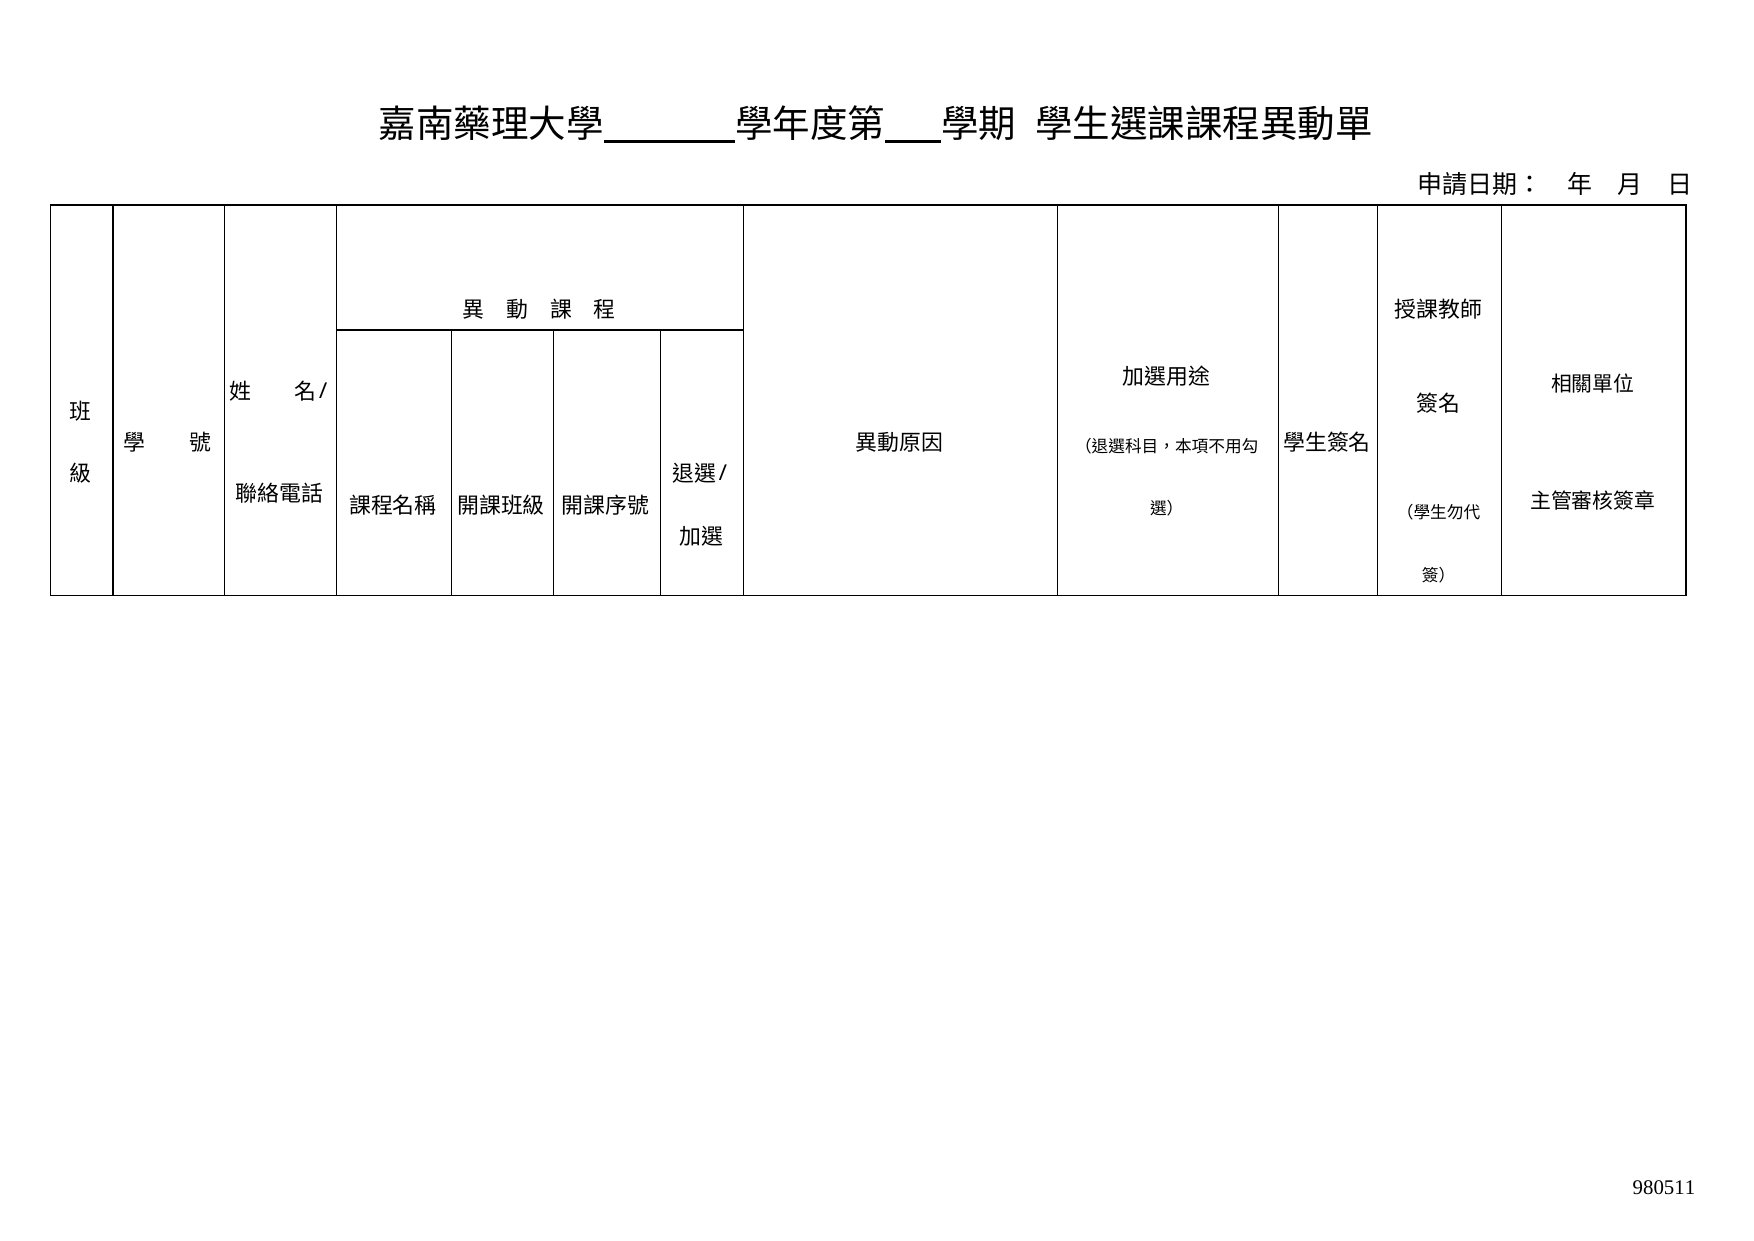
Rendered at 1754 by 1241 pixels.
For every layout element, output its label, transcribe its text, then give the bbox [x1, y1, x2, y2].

table_header 異 動 課 程 [337, 206, 743, 329]
table_header 姓 名/ 聯絡電話 [225, 206, 336, 594]
table_header 學 號 [114, 206, 224, 594]
table_header 授課教師 簽名 （學生勿代簽） [1378, 206, 1501, 594]
table_cell 退選/加選 [661, 331, 743, 594]
table_header 異動原因 [744, 206, 1057, 594]
table_header 班 級 [51, 206, 112, 594]
table_header 加選用途 （退選科目，本項不用勾選） [1058, 206, 1278, 594]
table_cell 開課序號 [554, 331, 660, 594]
text 申請日期： 年 月 日 [59, 141, 1692, 204]
text 嘉南藥理大學 學年度第 學期 學生選課課程異動單 [59, 79, 1692, 141]
table_header 相關單位 主管審核簽章 [1502, 206, 1685, 594]
table_cell 開課班級 [452, 331, 553, 594]
table_header 學生簽名 [1279, 206, 1377, 594]
table_cell 課程名稱 [337, 331, 451, 594]
